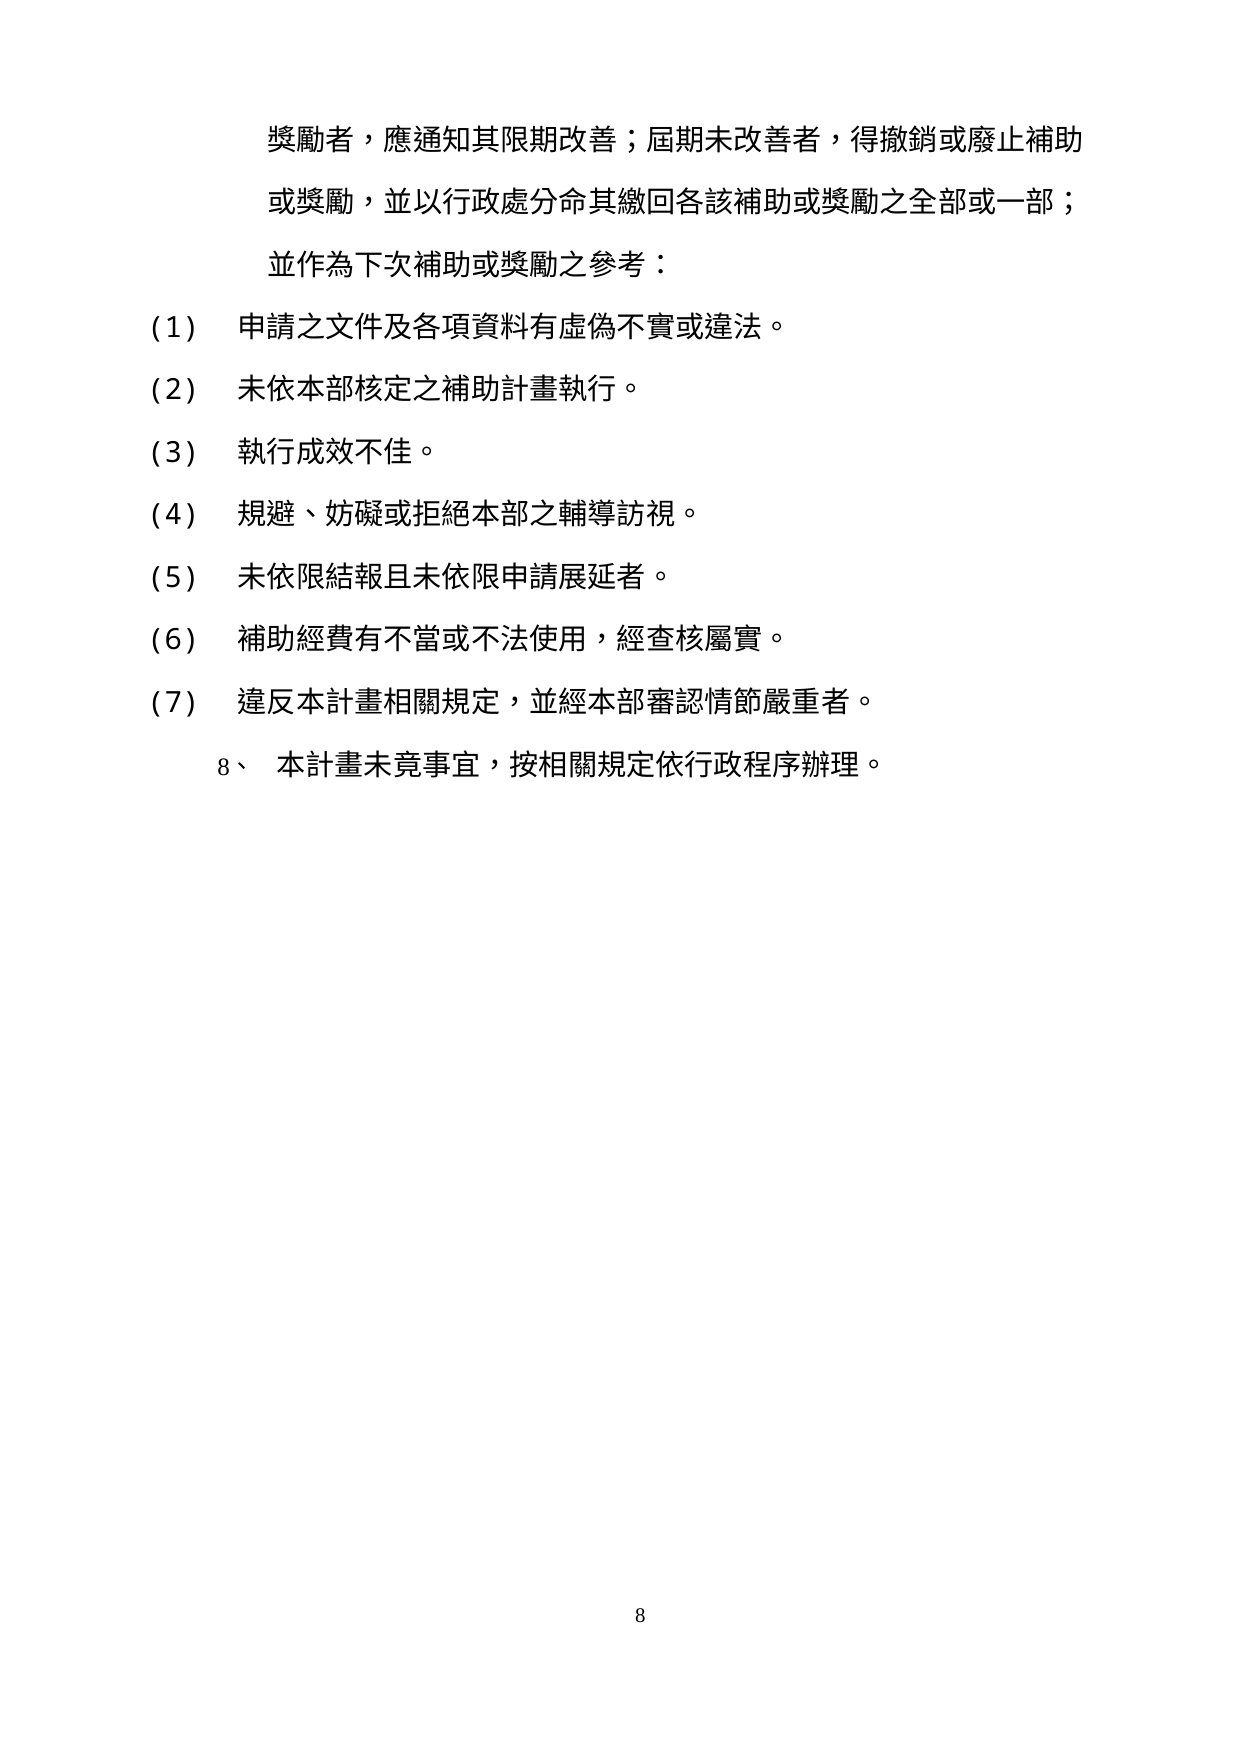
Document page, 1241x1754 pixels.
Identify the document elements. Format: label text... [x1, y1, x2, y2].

list 獎勵者，應通知其限期改善；屆期未改善者，得撤銷或廢止補助或獎勵，並以行政處分命其繳回各該補助或獎勵之全部或一部；並作為下次補助或獎勵之參考： [267, 96, 1093, 283]
list 本計畫未竟事宜，按相關規定依行政程序辦理。 [217, 721, 1093, 783]
list 補助經費有不當或不法使用，經查核屬實。 [147, 596, 1093, 658]
list 申請之文件及各項資料有虛偽不實或違法。 [147, 283, 1093, 346]
list 未依本部核定之補助計畫執行。 [147, 346, 1093, 408]
list 規避、妨礙或拒絕本部之輔導訪視。 [147, 471, 1093, 533]
list 執行成效不佳。 [147, 408, 1093, 471]
list 未依限結報且未依限申請展延者。 [147, 533, 1093, 596]
list 違反本計畫相關規定，並經本部審認情節嚴重者。 [147, 658, 1093, 721]
